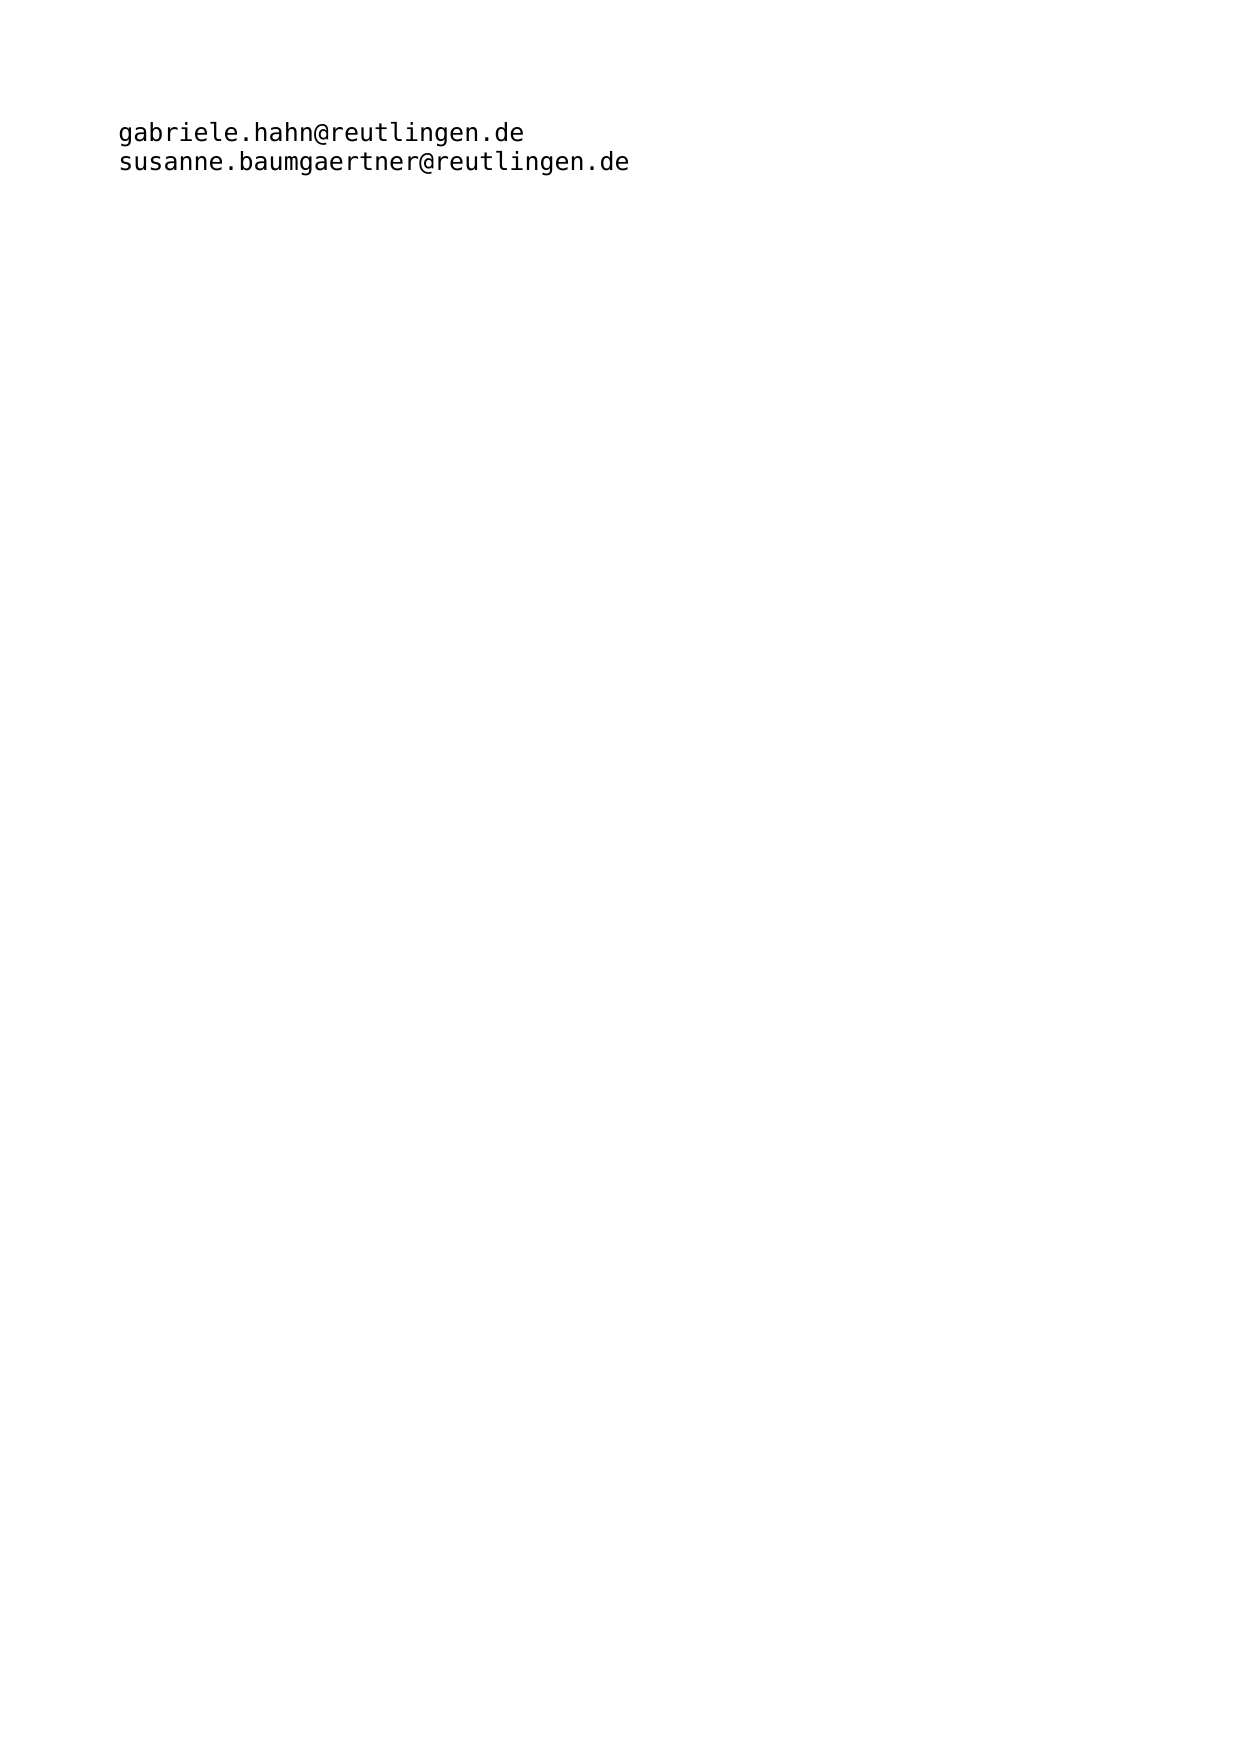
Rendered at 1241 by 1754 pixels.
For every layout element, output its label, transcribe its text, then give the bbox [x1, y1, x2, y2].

text gabriele.hahn@reutlingen.de susanne.baumgaertner@reutlingen.de [118, 118, 1122, 176]
